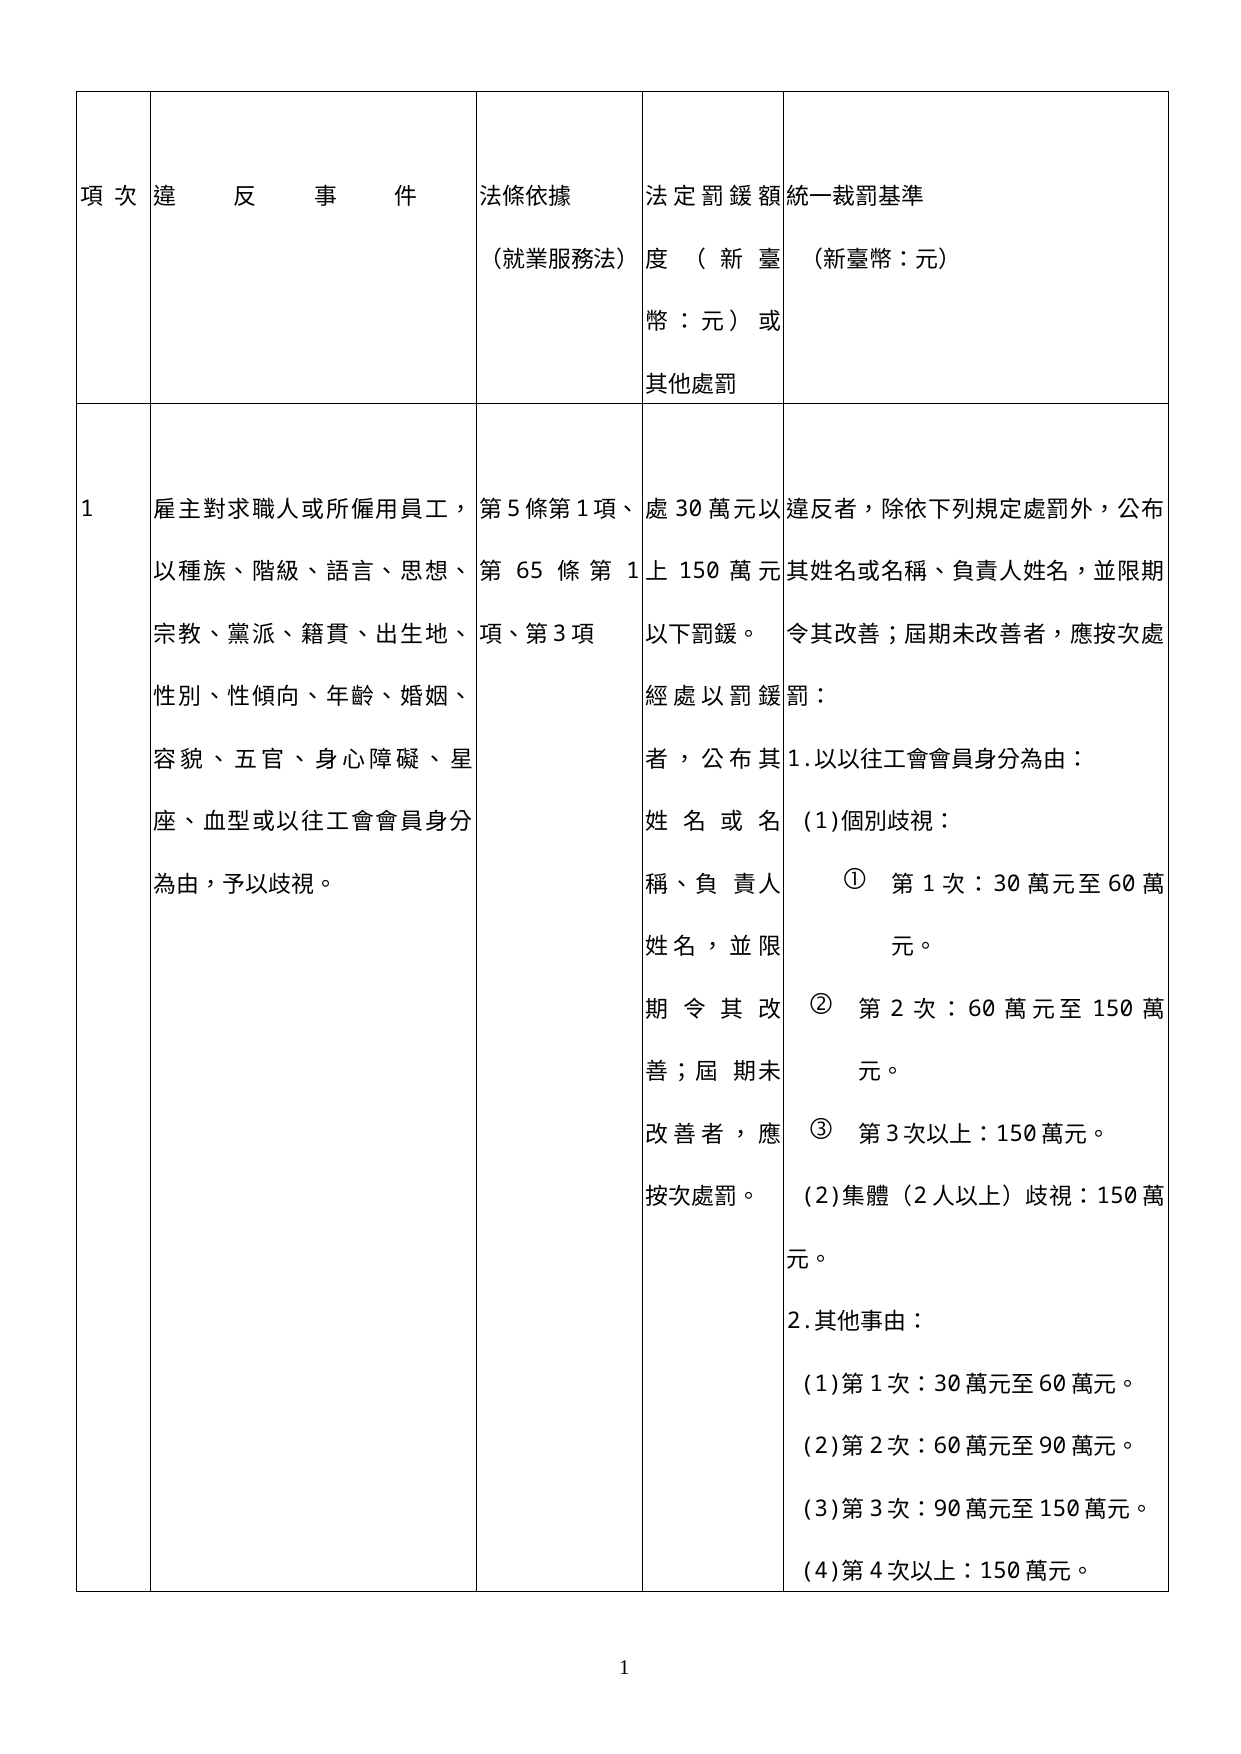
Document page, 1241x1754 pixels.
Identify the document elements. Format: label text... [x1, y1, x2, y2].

table_cell 雇主對求職人或所僱用員工，以種族、階級、語言、思想、宗教、黨派、籍貫、出生地、性別、性傾向、年齡、婚姻、容貌、五官、身心障礙、星座、血型或以往工會會員身分為由，予以歧視。 [151, 404, 476, 1591]
table_cell 處30萬元以上150萬元以下罰鍰。 經處以罰鍰者，公布其姓名或名稱、負 責人姓名，並限期令其改善；屆 期未改善者，應按次處罰。 [643, 404, 783, 1591]
table_header 違 反 事 件 [151, 92, 476, 403]
table_cell 第5條第1項、 第65條第1項、第3項 [477, 404, 642, 1591]
table_header 項 次 [77, 92, 150, 403]
table_header 統一裁罰基準 （新臺幣：元） [784, 92, 1168, 403]
table_cell 違反者，除依下列規定處罰外，公布其姓名或名稱、負責人姓名，並限期令其改善；屆期未改善者，應按次處罰： 1.以以往工會會員身分為由： (1)個別歧視： 第1次：30萬元至60萬元。 第2次：60萬元至150萬元。 第3次以上：150萬元。 (2)集體（2人以上）歧視：150萬元。 2.其他事由： (1)第1次：30萬元至60萬元。 (2)第2次：60萬元至90萬元。 (3)第3次：90萬元至150萬元。 (4)第4次以上：150萬元。 [784, 404, 1168, 1591]
table_header 法條依據 （就業服務法） [477, 92, 642, 403]
table_cell 1 [77, 404, 150, 1591]
table_header 法定罰鍰額度（新臺幣：元）或其他處罰 [643, 92, 783, 403]
